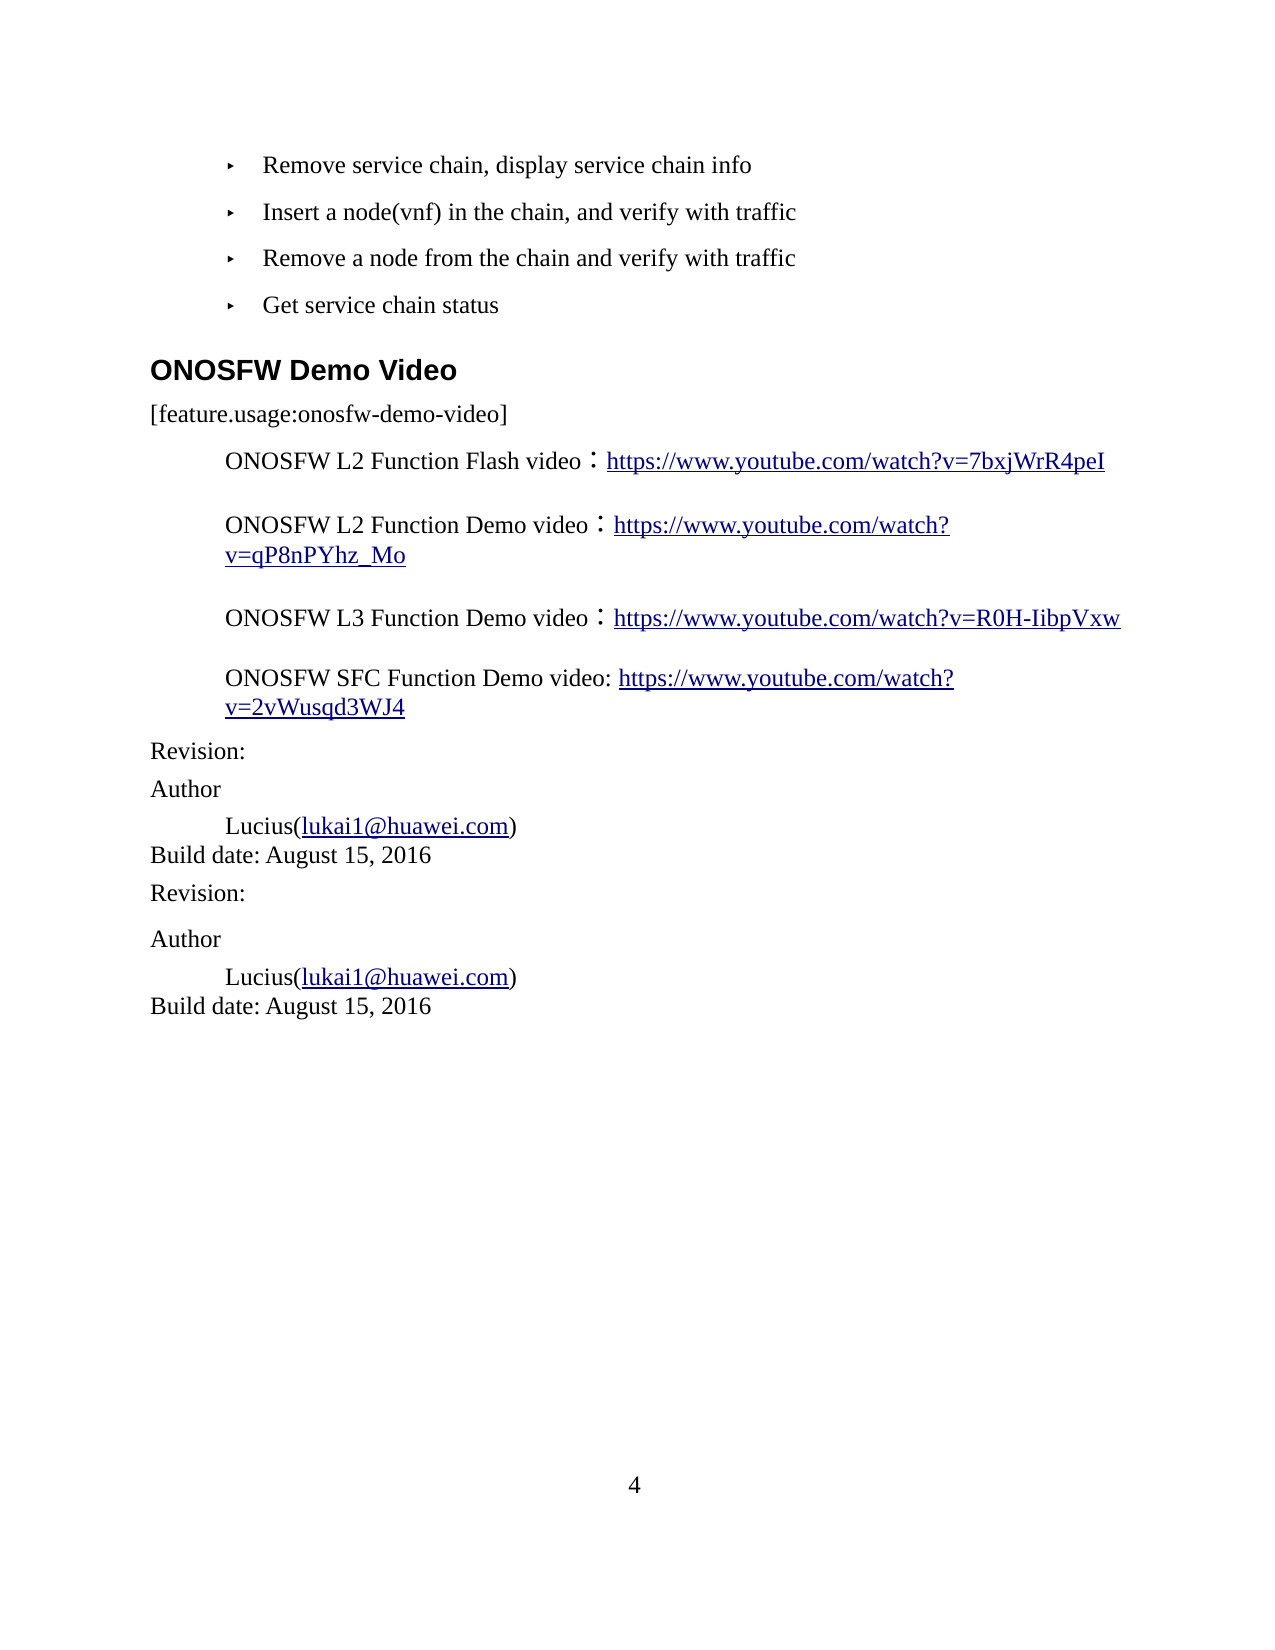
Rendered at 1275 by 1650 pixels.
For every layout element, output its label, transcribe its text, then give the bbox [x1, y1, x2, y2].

text Revision: [150, 878, 1125, 907]
text Revision: [150, 736, 1125, 765]
text ONOSFW L2 Function Demo video：https://www.youtube.com/watch?v=qP8nPYhz_Mo [225, 507, 1125, 569]
text ONOSFW SFC Function Demo video: https://www.youtube.com/watch?v=2vWusqd3WJ4 [225, 663, 1125, 721]
list Get service chain status [225, 290, 1125, 319]
text Build date: August 15, 2016 [150, 840, 1125, 869]
text Lucius(lukai1@huawei.com) [225, 962, 1125, 991]
text Author [150, 924, 1125, 953]
text ONOSFW L2 Function Flash video：https://www.youtube.com/watch?v=7bxjWrR4peI [225, 442, 1125, 477]
list Remove service chain, display service chain info [225, 150, 1125, 179]
text Author [150, 774, 1125, 802]
subtitle ONOSFW Demo Video [150, 353, 1125, 386]
text [feature.usage:onosfw-demo-video] [150, 399, 1125, 427]
text Build date: August 15, 2016 [150, 991, 1125, 1020]
text Lucius(lukai1@huawei.com) [225, 811, 1125, 840]
list Insert a node(vnf) in the chain, and verify with traffic [225, 197, 1125, 225]
text ONOSFW L3 Function Demo video：https://www.youtube.com/watch?v=R0H-IibpVxw [225, 599, 1125, 633]
list Remove a node from the chain and verify with traffic [225, 243, 1125, 272]
